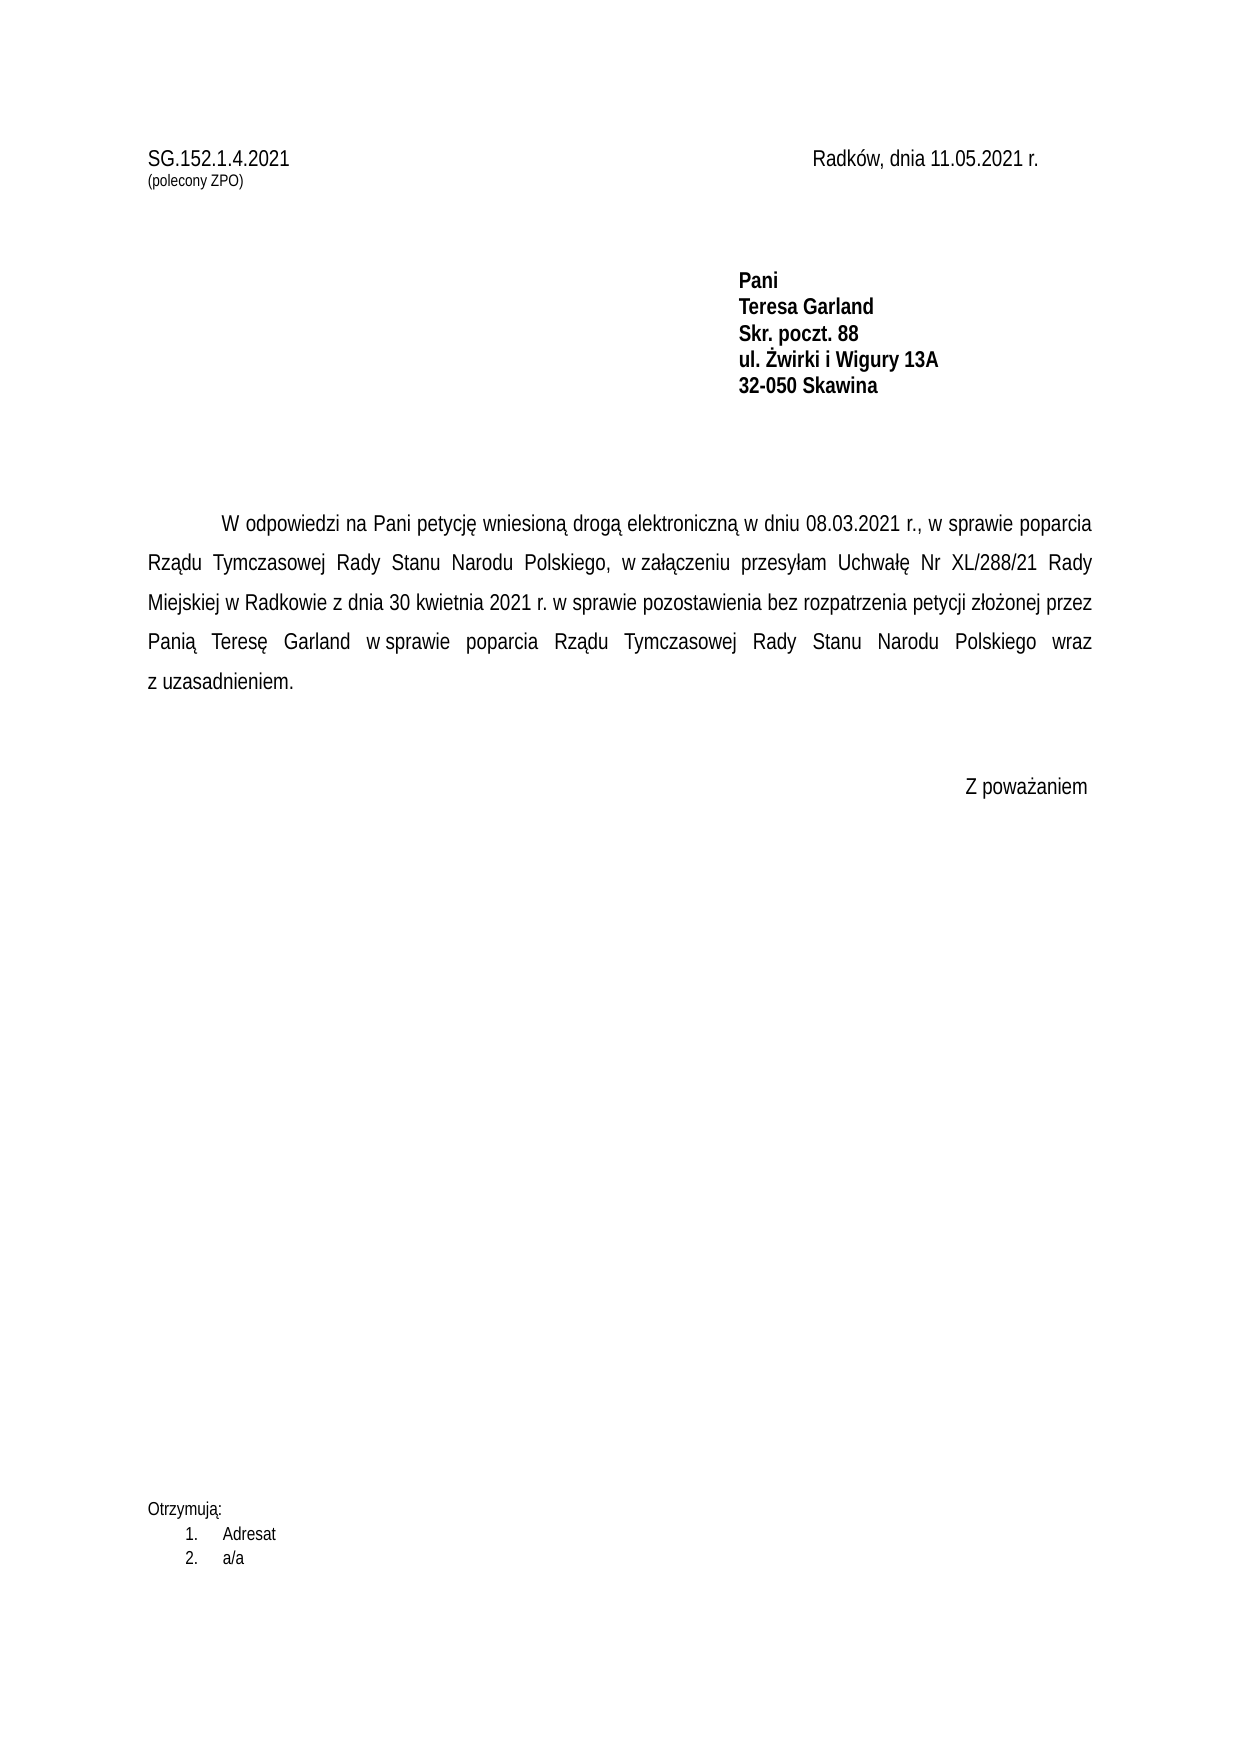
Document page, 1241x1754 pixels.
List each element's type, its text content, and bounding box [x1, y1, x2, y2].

text Otrzymują: [148, 1498, 1093, 1519]
text W odpowiedzi na Pani petycję wniesioną drogą elektroniczną w dniu 08.03.2021 r., w sprawie poparcia Rządu Tymczasowej Rady Stanu Narodu Polskiego, w załączeniu przesyłam Uchwałę Nr XL/288/21 Rady Miejskiej w Radkowie z dnia 30 kwietnia 2021 r. w sprawie pozostawienia bez rozpatrzenia petycji złożonej przez Panią Teresę Garland w sprawie poparcia Rządu Tymczasowej Rady Stanu Narodu Polskiego wraz z uzasadnieniem. [148, 510, 1093, 694]
text 32-050 Skawina [738, 372, 1093, 425]
text ul. Żwirki i Wigury 13A [738, 346, 1093, 372]
text Z poważaniem [148, 773, 1093, 799]
list Adresat [185, 1522, 1093, 1544]
text Skr. poczt. 88 [738, 319, 1093, 346]
list a/a [185, 1547, 1093, 1569]
text SG.152.1.4.2021 Radków, dnia 11.05.2021 r. (polecony ZPO) [148, 144, 1093, 190]
text Pani [738, 267, 1093, 293]
text Teresa Garland [738, 293, 1093, 319]
